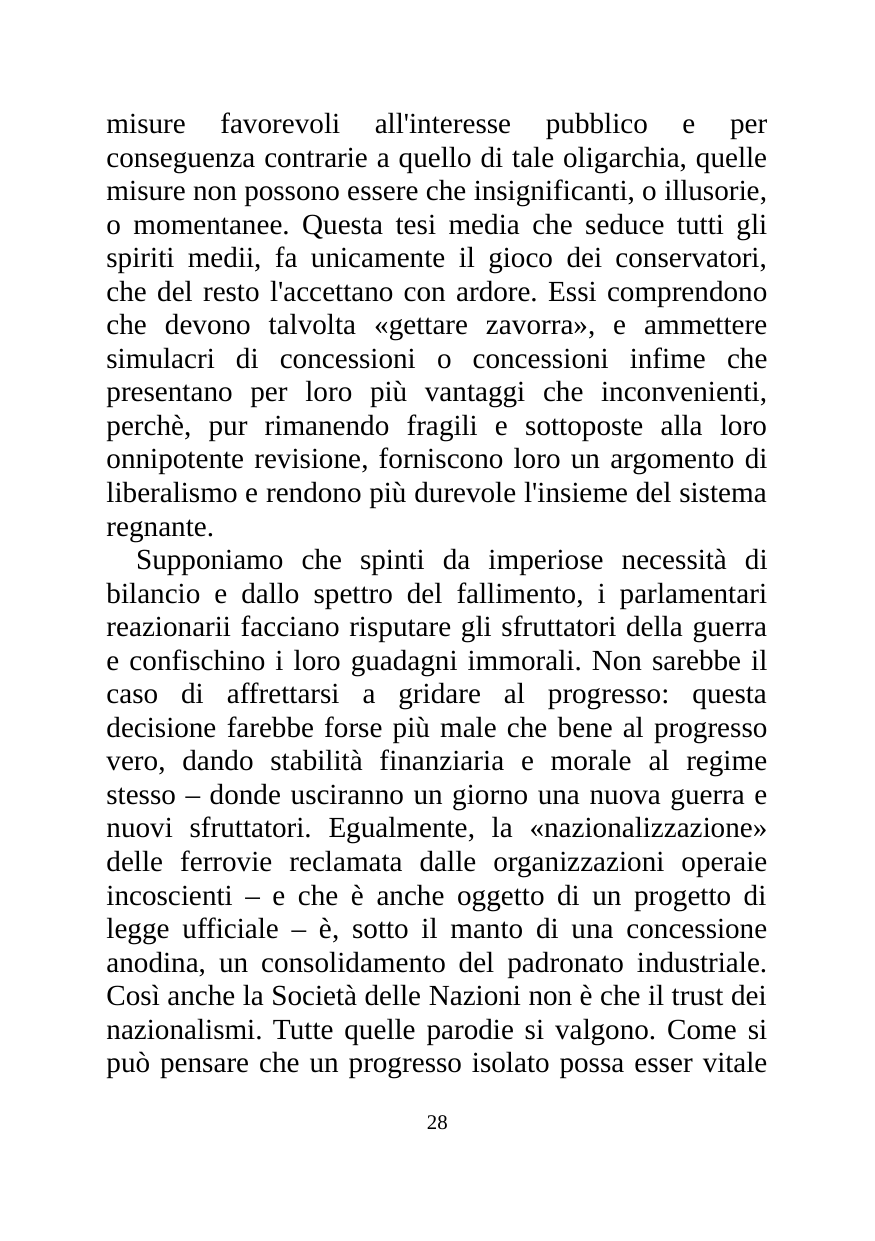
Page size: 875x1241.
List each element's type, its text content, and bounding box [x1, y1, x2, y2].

text misure favorevoli all'interesse pubblico e per conseguenza contrarie a quello di tale oligarchia, quelle misure non possono essere che insignificanti, o illusorie, o momentanee. Questa tesi media che seduce tutti gli spiriti medii, fa unicamente il gioco dei conservatori, che del resto l'accettano con ardore. Essi comprendono che devono talvolta «gettare zavorra», e ammettere simulacri di concessioni o concessioni infime che presentano per loro più vantaggi che inconvenienti, perchè, pur rimanendo fragili e sottoposte alla loro onnipotente revisione, forniscono loro un argomento di liberalismo e rendono più durevole l'insieme del sistema regnante. [106, 106, 768, 542]
text Supponiamo che spinti da imperiose necessità di bilancio e dallo spettro del fallimento, i parlamentari reazionarii facciano risputare gli sfruttatori della guerra e confischino i loro guadagni immorali. Non sarebbe il caso di affrettarsi a gridare al progresso: questa decisione farebbe forse più male che bene al progresso vero, dando stabilità finanziaria e morale al regime stesso – donde usciranno un giorno una nuova guerra e nuovi sfruttatori. Egualmente, la «nazionalizzazione» delle ferrovie reclamata dalle organizzazioni operaie incoscienti – e che è anche oggetto di un progetto di legge ufficiale – è, sotto il manto di una concessione anodina, un consolidamento del padronato industriale. Così anche la Società delle Nazioni non è che il trust dei nazionalismi. Tutte quelle parodie si valgono. Come si può pensare che un progresso isolato possa esser vitale [106, 542, 768, 1079]
